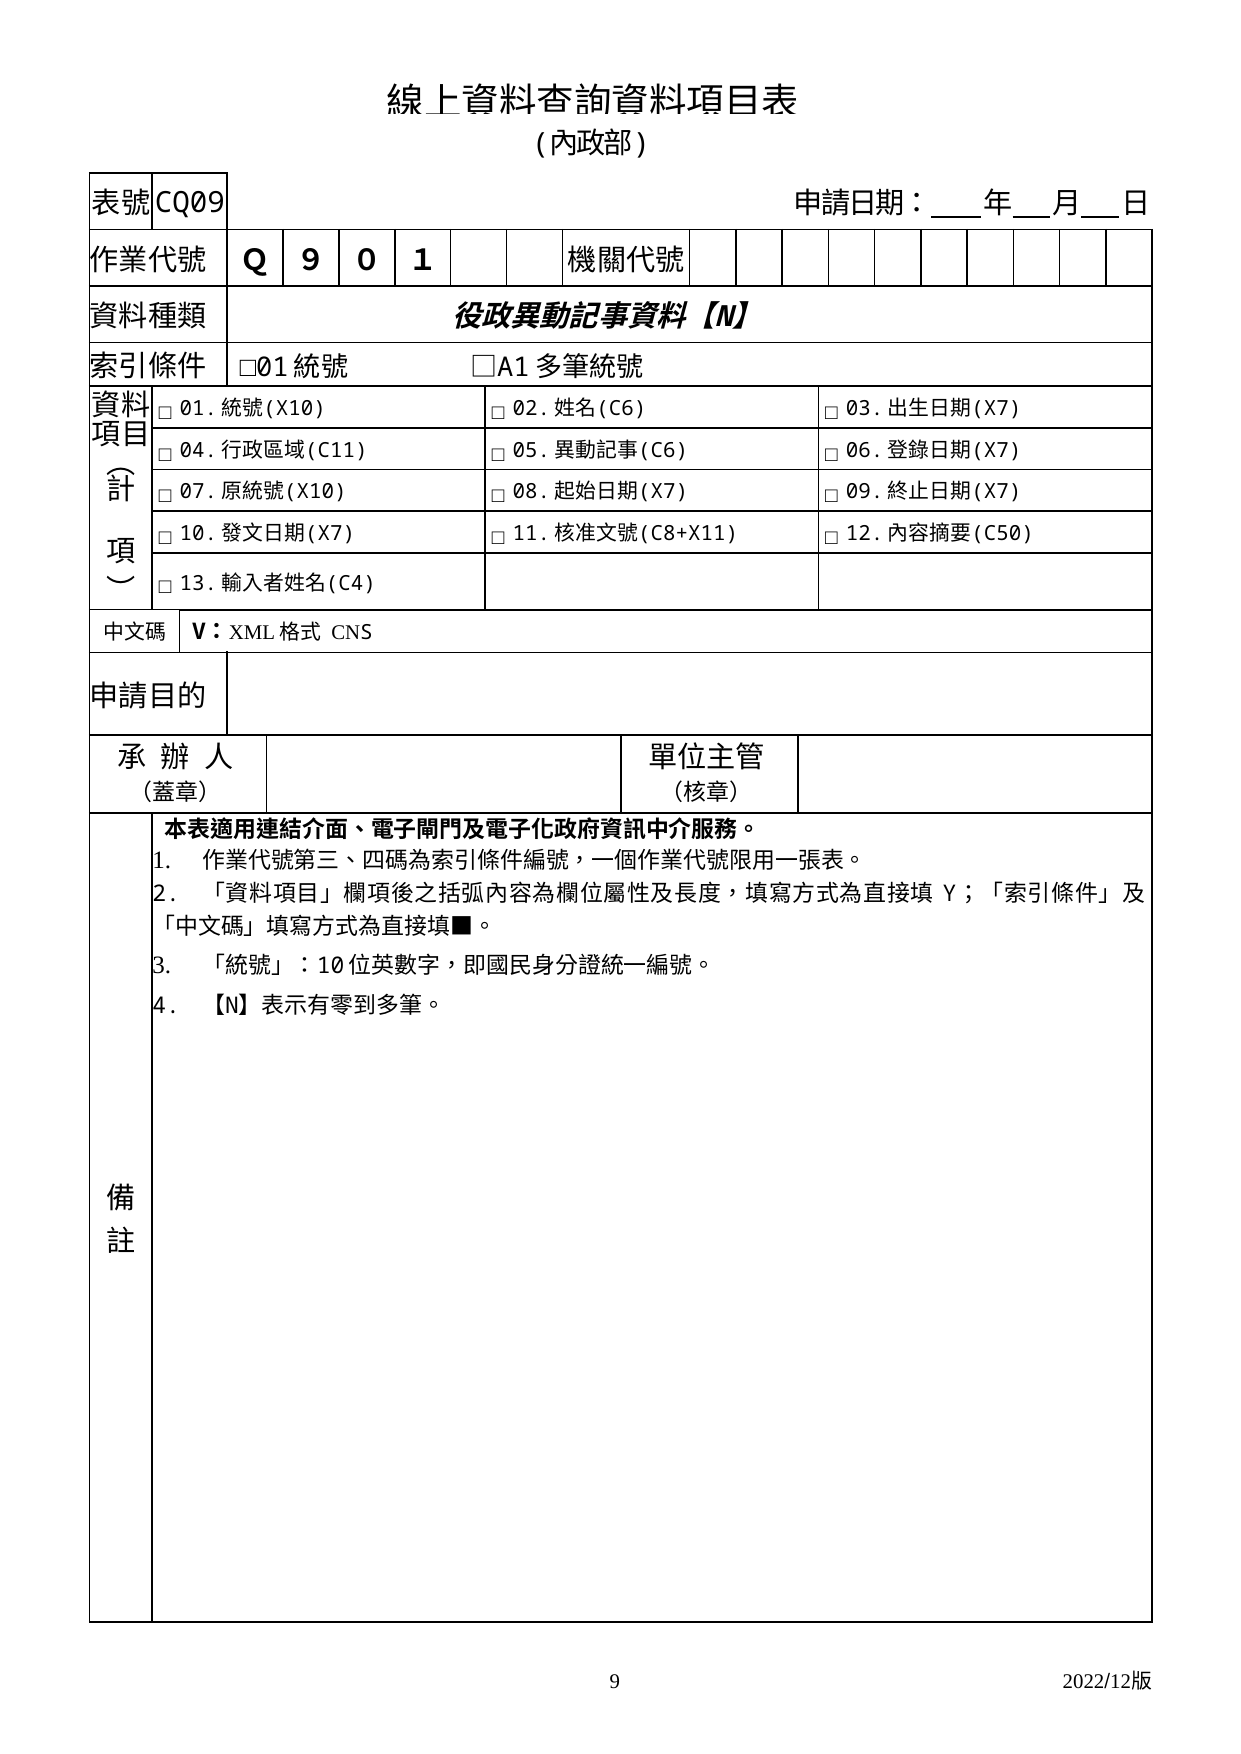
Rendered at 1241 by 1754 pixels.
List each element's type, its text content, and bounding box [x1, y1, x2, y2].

table_cell 資料種類 [90, 287, 226, 341]
table_cell □ [819, 429, 846, 469]
table_cell □ [819, 470, 846, 510]
table_cell □ [153, 512, 179, 552]
table_cell 承 辦 人 （蓋章） [90, 736, 266, 812]
table_cell □ [153, 554, 179, 609]
table_cell [799, 736, 1151, 812]
table_cell ９ [284, 230, 338, 285]
table_cell １ [396, 230, 450, 285]
table_cell 統號(X10) [179, 387, 484, 427]
text (內政部) [89, 126, 1152, 160]
table_cell [267, 736, 620, 812]
table_cell V：XML格式 CNS [180, 611, 485, 651]
table_cell [690, 230, 735, 285]
table_cell 機關代號 [563, 230, 689, 285]
table_cell 姓名(C6) [513, 387, 818, 427]
table_cell 資料項目︵ 計 項 ︶ [90, 387, 151, 609]
table_cell □ [819, 512, 846, 552]
table_cell [1107, 230, 1151, 285]
table_cell [922, 230, 966, 285]
table_cell Ｑ [228, 230, 282, 285]
table_cell □01統號 □A1多筆統號 [228, 343, 1151, 385]
table_header CQ09 [153, 174, 226, 229]
table_cell [507, 230, 562, 285]
table_cell [737, 230, 781, 285]
table_cell [451, 230, 506, 285]
table_cell [846, 611, 1151, 651]
table_cell [1014, 230, 1059, 285]
table_cell □ [486, 429, 512, 469]
table_cell 起始日期(X7) [513, 470, 818, 510]
table_cell [818, 611, 846, 651]
table_cell □ [486, 387, 512, 427]
table_cell □ [819, 387, 846, 427]
table_cell [485, 611, 512, 651]
table_cell □ [486, 470, 512, 510]
table_header 申請日期： 年 月 日 [228, 172, 1152, 229]
table_cell 申請目的 [90, 653, 226, 734]
table_cell 發文日期(X7) [179, 512, 484, 552]
table_cell 單位主管 （核章） [622, 736, 797, 812]
table_cell 行政區域(C11) [179, 429, 484, 469]
table_cell 登錄日期(X7) [846, 429, 1151, 469]
table_header 表號 [90, 174, 151, 229]
table_cell 終止日期(X7) [846, 470, 1151, 510]
table_cell 輸入者姓名(C4) [179, 554, 484, 609]
table_cell □ [153, 429, 179, 469]
table_cell [1060, 230, 1105, 285]
table_cell 索引條件 [90, 343, 226, 385]
table_cell [846, 554, 1151, 609]
table_cell □ [153, 387, 179, 427]
table_cell 出生日期(X7) [846, 387, 1151, 427]
table_cell [819, 554, 846, 609]
table_cell 中文碼 [90, 610, 179, 651]
table_cell 作業代號 [90, 230, 226, 285]
table_cell [228, 653, 1151, 734]
table_cell 役政異動記事資料【N】 [228, 287, 1151, 341]
table_cell 內容摘要(C50) [846, 512, 1151, 552]
table_cell [783, 230, 828, 285]
table_cell □ [486, 512, 512, 552]
table_cell [968, 230, 1013, 285]
table_cell 核准文號(C8+X11) [513, 512, 818, 552]
table_cell [513, 554, 818, 609]
table_cell ０ [340, 230, 394, 285]
table_cell 異動記事(C6) [513, 429, 818, 469]
table_header 線上資料查詢資料項目表 [248, 59, 937, 114]
table_cell 本表適用連結介面、電子閘門及電子化政府資訊中介服務。 作業代號第三、四碼為索引條件編號，一個作業代號限用一張表。 「資料項目」欄項後之括弧內容為欄位屬性及長度，填寫方式為直接填Y；「索引條件」及「中文碼」填寫方式為直接填■。 「統號」：10位英數字，即國民身分證統一編號。 【N】表示有零到多筆。 [153, 814, 1151, 1621]
table_cell [486, 554, 512, 609]
table_cell 原統號(X10) [179, 470, 484, 510]
table_cell [875, 230, 920, 285]
table_cell □ [153, 470, 179, 510]
table_cell 備註 [90, 814, 151, 1621]
table_cell [513, 611, 818, 651]
table_cell [829, 230, 874, 285]
